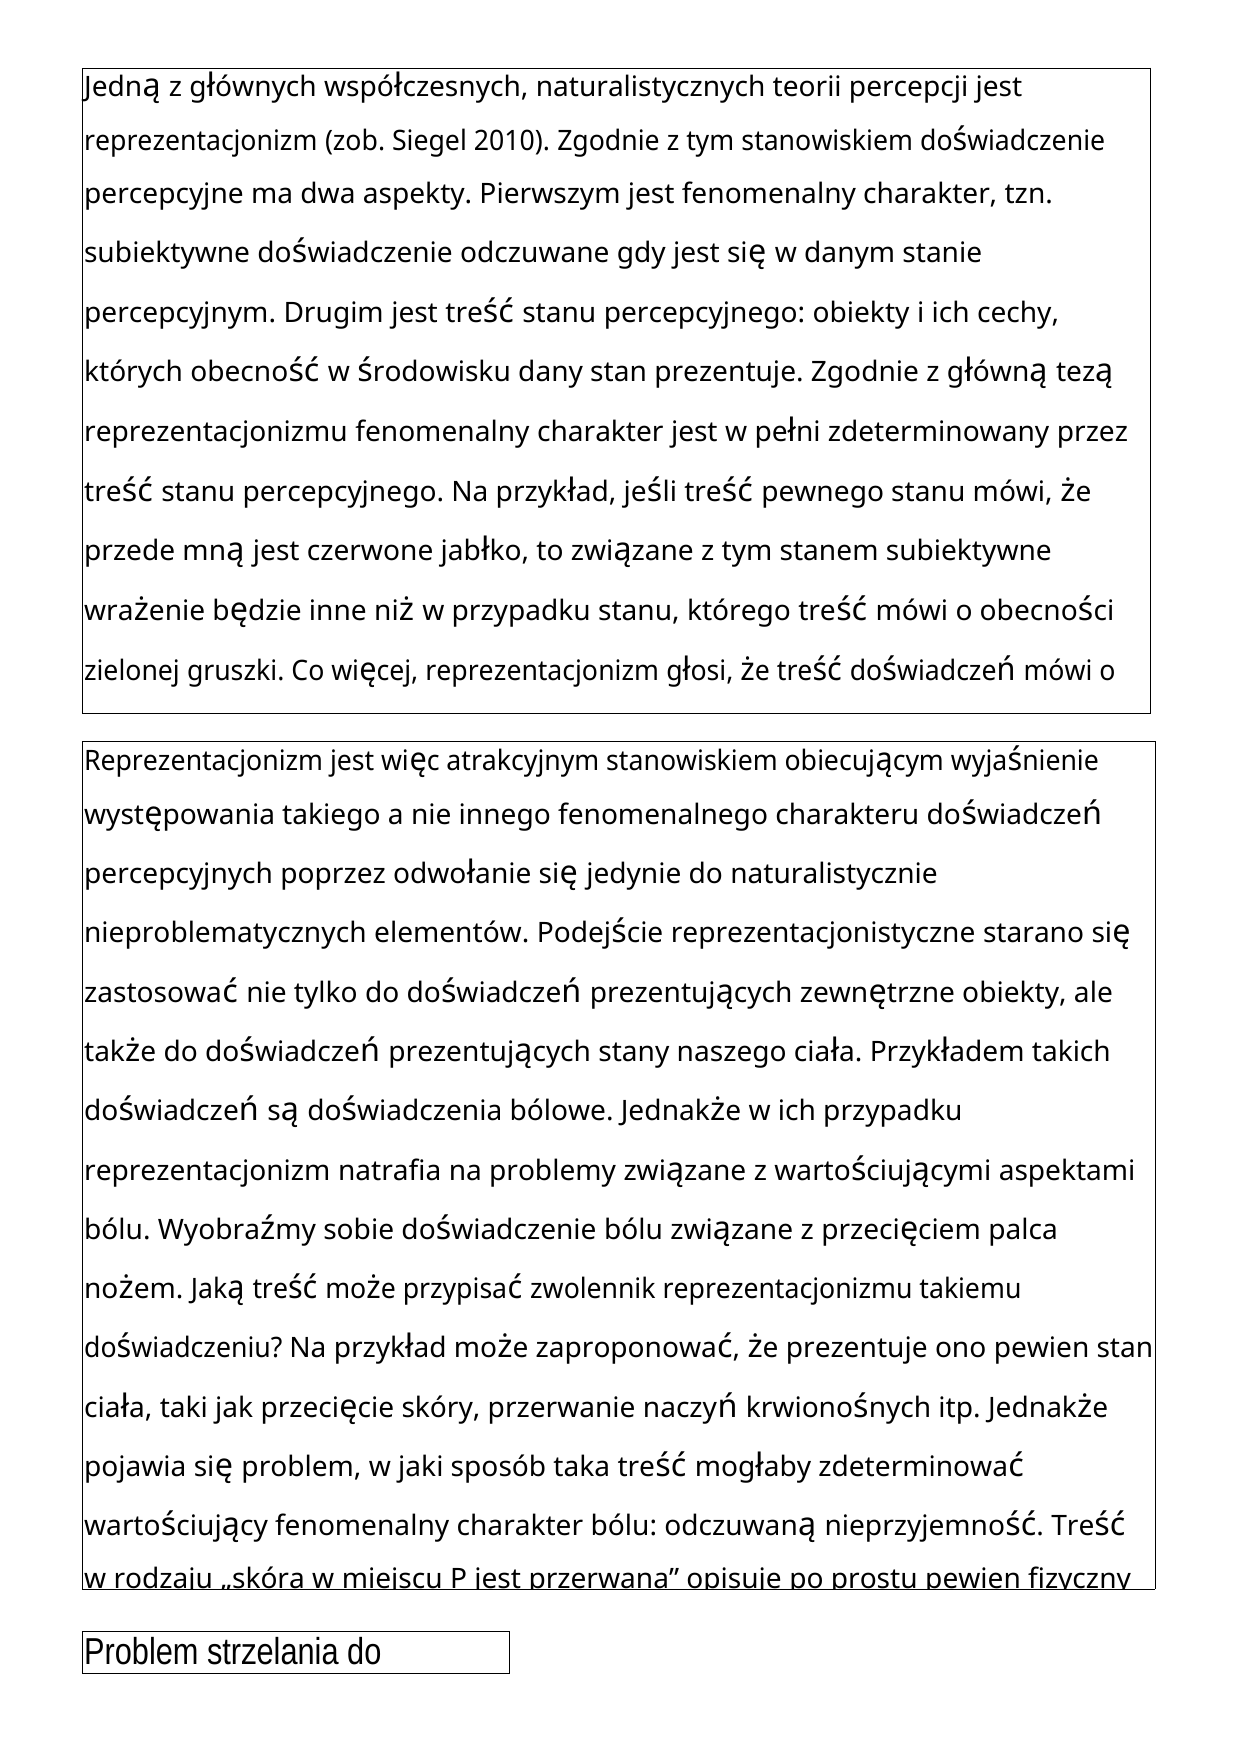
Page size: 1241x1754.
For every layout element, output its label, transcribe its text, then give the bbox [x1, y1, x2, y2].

text występowania takiego a nie innego fenomenalnego charakteru doświadczeń percepcyjnych poprzez odwołanie się jedynie do naturalistycznie nieproblematycznych elementów. Podejście reprezentacjonistyczne starano się zastosować nie tylko do doświadczeń prezentujących zewnętrzne obiekty, ale także do doświadczeń prezentujących stany naszego ciała. Przykładem takich doświadczeń są doświadczenia bólowe. Jednakże w ich przypadku reprezentacjonizm natrafia na problemy związane z wartościującymi aspektami bólu. Wyobraźmy sobie doświadczenie bólu związane z przecięciem palca nożem. Jaką treść może przypisać zwolennik reprezentacjonizmu takiemu doświadczeniu? Na przykład może zaproponować, że prezentuje ono pewien stan ciała, taki jak przecięcie skóry, przerwanie naczyń krwionośnych itp. Jednakże pojawia się problem, w jaki sposób taka treść mogłaby zdeterminować wartościujący fenomenalny charakter bólu: odczuwaną nieprzyjemność. Treść w rodzaju „skóra w miejscu P jest przerwana” opisuje po prostu pewien fizyczny stan rzeczy, który sam w sobie nie jest w żaden sposób bardziej „negatywny” niż ciągłość skóry w [84, 790, 1155, 1589]
text Problem strzelania do posłańca [84, 1632, 509, 1673]
text Jedną z głównych współczesnych, naturalistycznych teorii percepcji jest [84, 69, 1150, 104]
text Reprezentacjonizm jest więc atrakcyjnym stanowiskiem obiecującym wyjaśnienie [84, 742, 1155, 777]
text reprezentacjonizm (zob. Siegel 2010). Zgodnie z tym stanowiskiem doświadczenie percepcyjne ma dwa aspekty. Pierwszym jest fenomenalny charakter, tzn. subiektywne doświadczenie odczuwane gdy jest się w danym stanie percepcyjnym. Drugim jest treść stanu percepcyjnego: obiekty i ich cechy, których obecność w środowisku dany stan prezentuje. Zgodnie z główną tezą reprezentacjonizmu fenomenalny charakter jest w pełni zdeterminowany przez treść stanu percepcyjnego. Na przykład, jeśli treść pewnego stanu mówi, że przede mną jest czerwone jabłko, to związane z tym stanem subiektywne wrażenie będzie inne niż w przypadku stanu, którego treść mówi o obecności zielonej gruszki. Co więcej, reprezentacjonizm głosi, że treść doświadczeń mówi o fizycznych obiektach i ich własnościach, a nie o problematycznych mentalnych [84, 116, 1149, 713]
